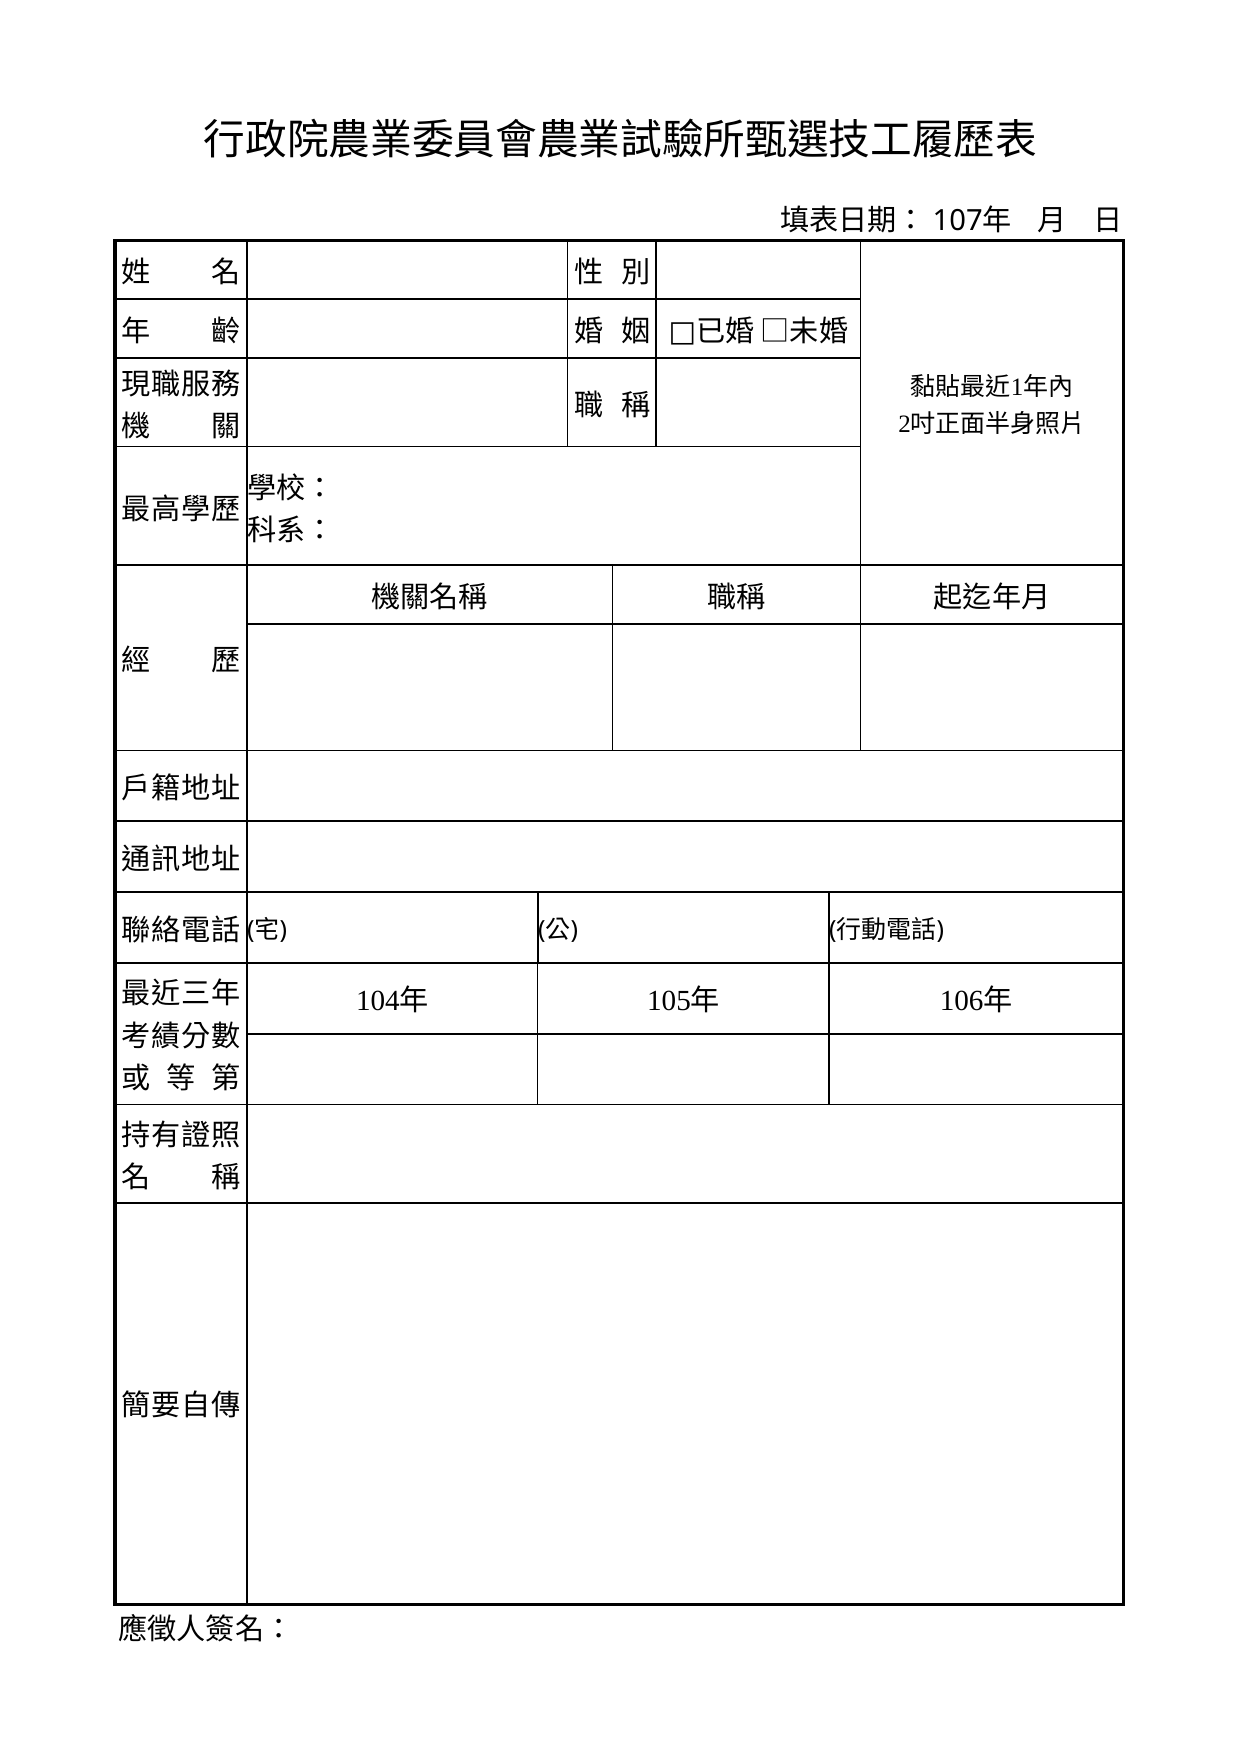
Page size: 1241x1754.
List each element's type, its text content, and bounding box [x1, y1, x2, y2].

table_cell 持有證照名稱 [117, 1105, 246, 1202]
table_cell 戶籍地址 [117, 751, 246, 820]
table_cell 職稱 [568, 359, 655, 446]
table_cell (宅) [248, 893, 537, 962]
table_cell [248, 625, 612, 749]
table_cell [248, 1105, 1122, 1202]
table_cell 通訊地址 [117, 822, 246, 891]
table_cell 聯絡電話 [117, 893, 246, 962]
table_cell [248, 822, 1122, 891]
text 填表日期： 107年 月 日 [118, 197, 1122, 239]
table_cell 經歷 [117, 566, 246, 749]
table_cell [613, 625, 860, 749]
table_header [657, 242, 860, 298]
table_cell (公) [539, 893, 828, 962]
table_cell 年齡 [117, 300, 246, 357]
table_header 黏貼最近1年內 2吋正面半身照片 [861, 242, 1122, 564]
table_cell 105年 [538, 964, 828, 1033]
table_cell 現職服務機關 [117, 359, 246, 446]
table_cell 婚姻 [568, 300, 655, 357]
table_header [248, 242, 567, 298]
table_cell 學校： 科系： [248, 447, 860, 564]
table_header 姓名 [117, 242, 246, 298]
table_cell [248, 751, 1122, 820]
table_cell [861, 625, 1122, 749]
table_cell 機關名稱 [248, 566, 612, 623]
table_cell [248, 359, 567, 446]
table_cell (行動電話) [830, 893, 1122, 962]
table_cell 最近三年 考績分數或等第 [117, 964, 246, 1104]
table_cell [248, 1035, 537, 1104]
table_cell [538, 1035, 828, 1104]
table_cell [248, 300, 567, 357]
table_cell □已婚 □未婚 [657, 300, 860, 357]
table_cell [657, 359, 860, 446]
table_header 性別 [568, 242, 655, 298]
table_cell 職稱 [613, 566, 860, 623]
table_cell 106年 [830, 964, 1122, 1033]
text 應徵人簽名： [118, 1606, 1122, 1648]
table_cell 104年 [248, 964, 537, 1033]
text 行政院農業委員會農業試驗所甄選技工履歷表 [118, 106, 1122, 167]
table_cell 最高學歷 [117, 447, 246, 564]
table_cell 起迄年月 [861, 566, 1122, 623]
table_cell [830, 1035, 1122, 1104]
table_cell 簡要自傳 [117, 1204, 246, 1603]
table_cell [248, 1204, 1122, 1603]
